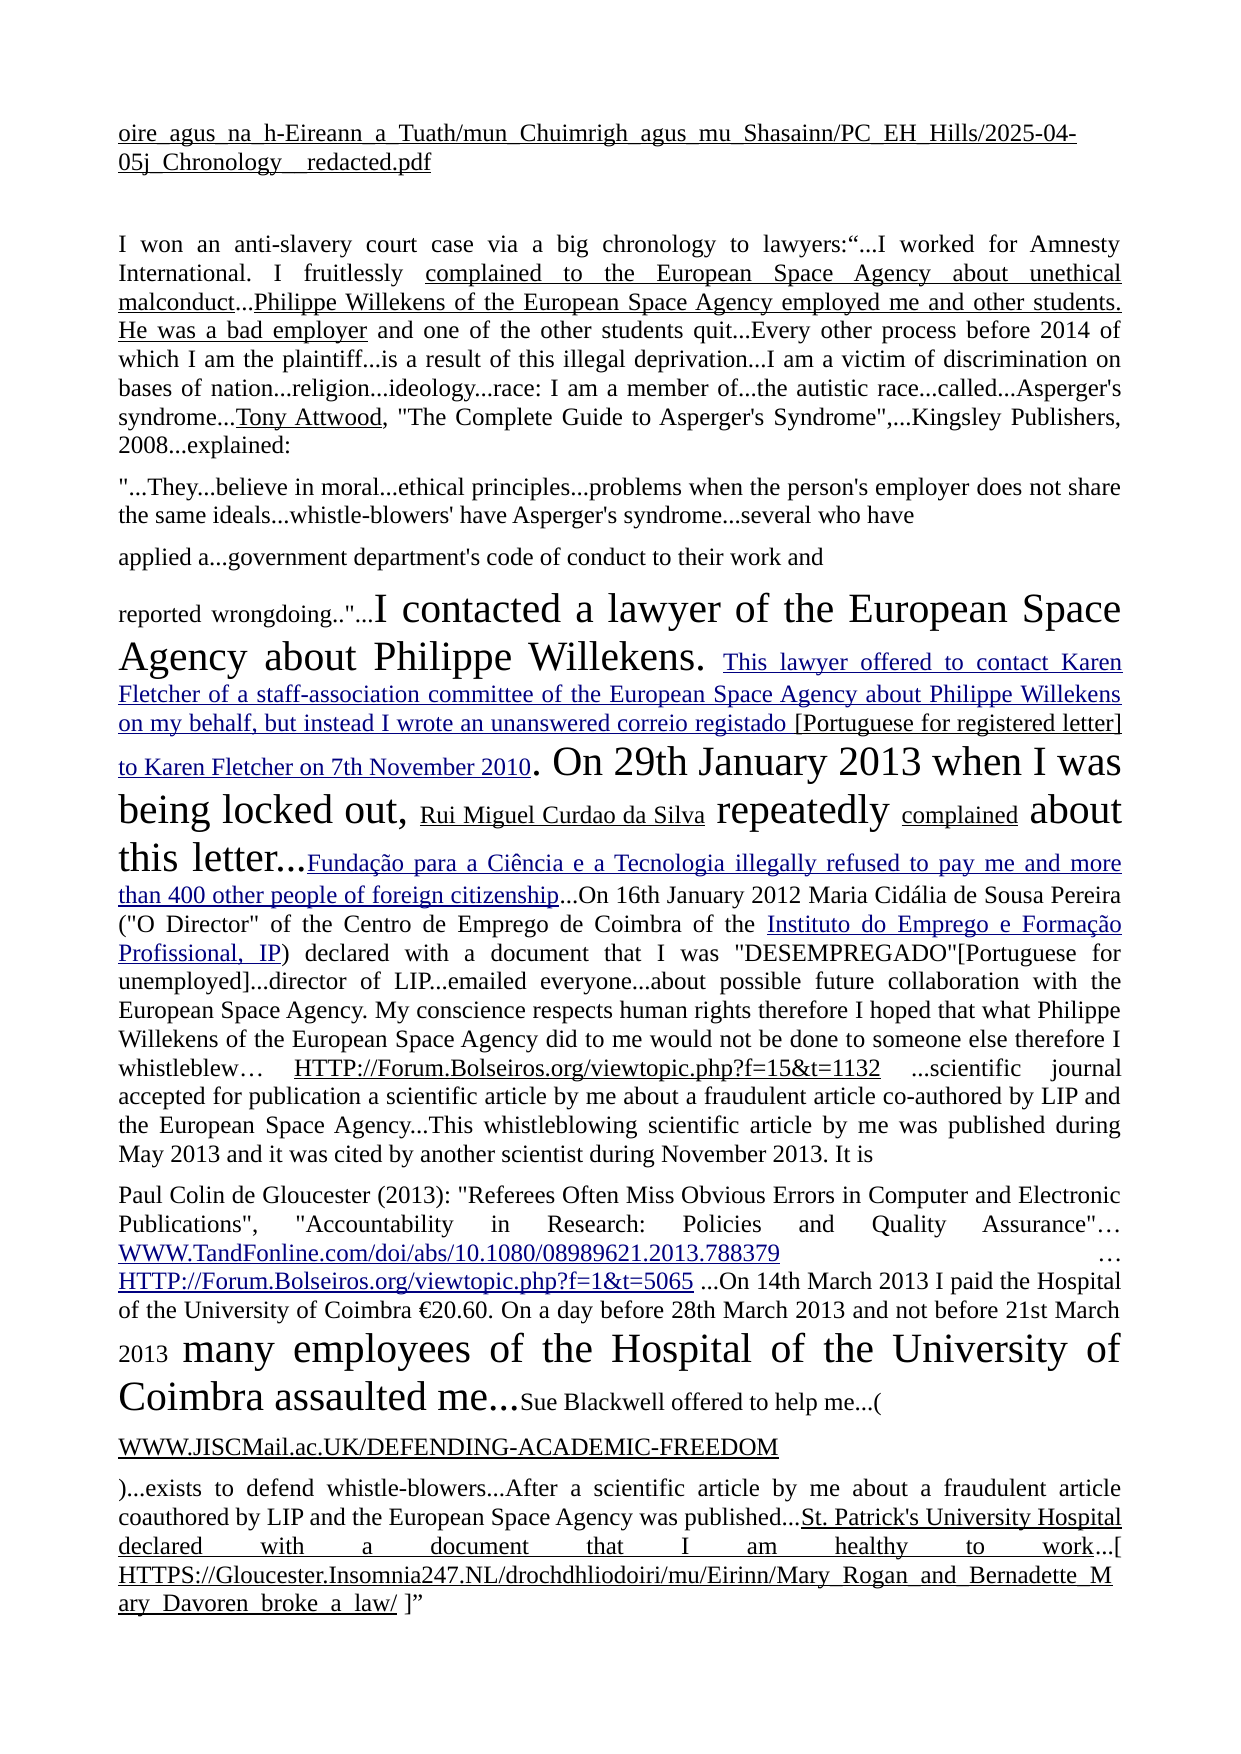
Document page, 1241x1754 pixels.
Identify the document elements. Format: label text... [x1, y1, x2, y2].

text WWW.JISCMail.ac.UK/DEFENDING-ACADEMIC-FREEDOM [118, 1432, 1122, 1461]
text I won an anti-slavery court case via a big chronology to lawyers:“...I worked for Amnesty International. I fruitlessly complained to the European Space Agency about unethical malconduct...Philippe Willekens of the European Space Agency employed me and other students. He was a bad employer and one of the other students quit...Every other process before 2014 of which I am the plaintiff...is a result of this illegal deprivation...I am a victim of discrimination on bases of nation...religion...ideology...race: I am a member of...the autistic race...called...Asperger's syndrome...Tony Attwood, "The Complete Guide to Asperger's Syndrome",...Kingsley Publishers, 2008...explained: [118, 229, 1122, 459]
text applied a...government department's code of conduct to their work and [118, 542, 1122, 571]
text Paul Colin de Gloucester (2013): "Referees Often Miss Obvious Errors in Computer and Electronic Publications", "Accountability in Research: Policies and Quality Assurance"… WWW.TandFonline.com/doi/abs/10.1080/08989621.2013.788379 … HTTP://Forum.Bolseiros.org/viewtopic.php?f=1&t=5065 ...On 14th March 2013 I paid the Hospital of the University of Coimbra €20.60. On a day before 28th March 2013 and not before 21st March 2013 many employees of the Hospital of the University of Coimbra assaulted me...Sue Blackwell offered to help me...( [118, 1180, 1122, 1420]
text )...exists to defend whistle-blowers...After a scientific article by me about a fraudulent article coauthored by LIP and the European Space Agency was published...St. Patrick's University Hospital declared with a document that I am healthy to work...[ HTTPS://Gloucester.Insomnia247.NL/drochdhliodoiri/mu/Eirinn/Mary_Rogan_and_Bernadette_Mary_Davoren_broke_a_law/ ]” [118, 1473, 1122, 1617]
text reported wrongdoing.."...I contacted a lawyer of the European Space Agency about Philippe Willekens. This lawyer offered to contact Karen Fletcher of a staff-association committee of the European Space Agency about Philippe Willekens [118, 583, 1122, 704]
text on my behalf, but instead I wrote an unanswered correio registado [Portuguese for registered letter] [118, 705, 1122, 733]
text "...They...believe in moral...ethical principles...problems when the person's employer does not share the same ideals...whistle-blowers' have Asperger's syndrome...several who have [118, 472, 1122, 529]
text oire_agus_na_h-Eireann_a_Tuath/mun_Chuimrigh_agus_mu_Shasainn/PC_EH_Hills/2025-04-05j_Chronology__redacted.pdf [118, 118, 1122, 176]
text to Karen Fletcher on 7th November 2010. On 29th January 2013 when I was being locked out, Rui Miguel Curdao da Silva repeatedly complained about this letter...Fundação para a Ciência e a Tecnologia illegally refused to pay me and more than 400 other people of foreign citizenship...On 16th January 2012 Maria Cidália de Sousa Pereira ("O Director" of the Centro de Emprego de Coimbra of the Instituto do Emprego e Formação Profissional, IP) declared with a document that I was "DESEMPREGADO"[Portuguese for unemployed]...director of LIP...emailed everyone...about possible future collaboration with the European Space Agency. My conscience respects human rights therefore I hoped that what Philippe Willekens of the European Space Agency did to me would not be done to someone else therefore I whistleblew… HTTP://Forum.Bolseiros.org/viewtopic.php?f=15&t=1132 ...scientific journal accepted for publication a scientific article by me about a fraudulent article co-authored by LIP and the European Space Agency...This whistleblowing scientific article by me was published during May 2013 and it was cited by another scientist during November 2013. It is [118, 734, 1122, 1168]
